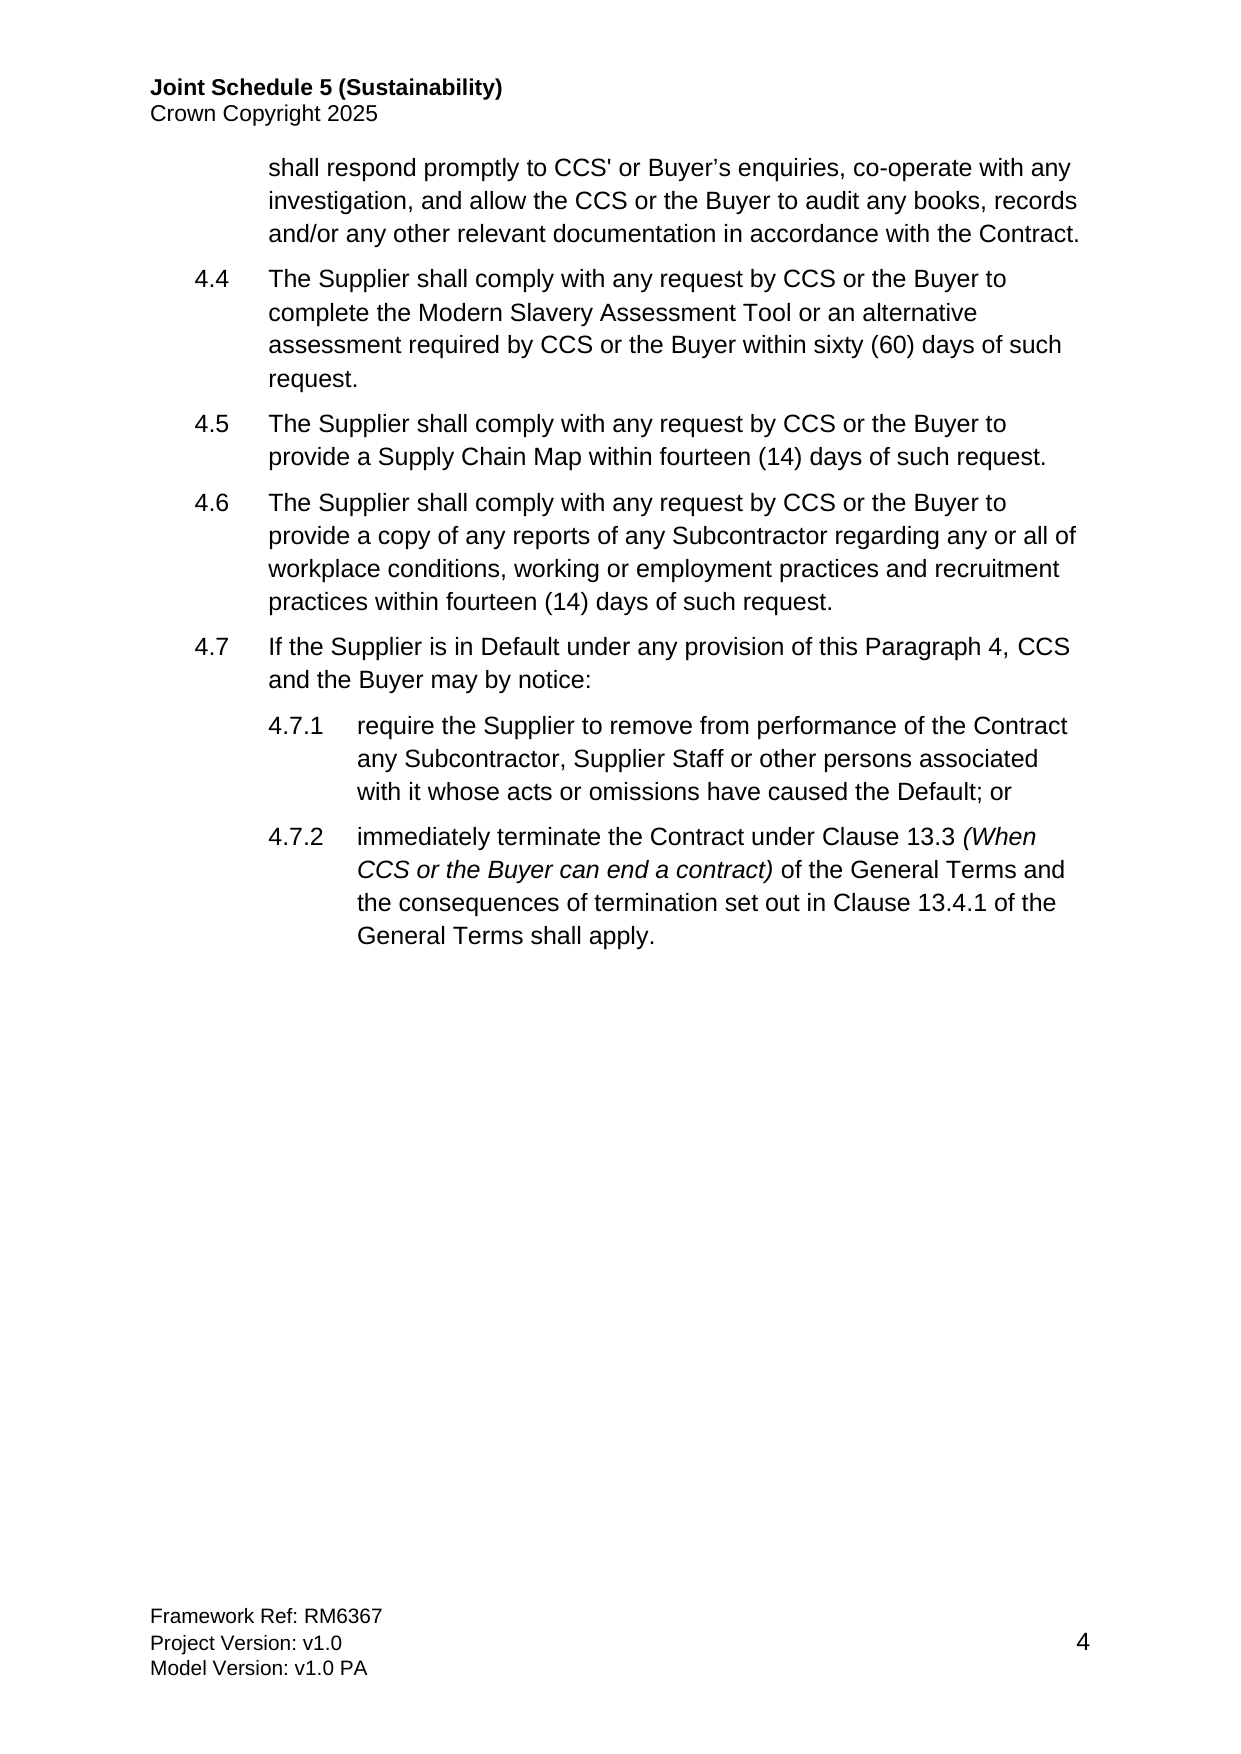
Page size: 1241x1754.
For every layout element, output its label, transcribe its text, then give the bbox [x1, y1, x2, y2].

list The Supplier shall comply with any request by CCS or the Buyer to provide a copy of any reports of any Subcontractor regarding any or all of workplace conditions, working or employment practices and recruitment practices within fourteen (14) days of such request. [194, 488, 1090, 615]
list The Supplier shall comply with any request by CCS or the Buyer to provide a Supply Chain Map within fourteen (14) days of such request. [194, 409, 1090, 471]
list If the Supplier is in Default under any provision of this Paragraph 4, CCS and the Buyer may by notice: [194, 632, 1090, 694]
list require the Supplier to remove from performance of the Contract any Subcontractor, Supplier Staff or other persons associated with it whose acts or omissions have caused the Default; or [268, 711, 1090, 806]
list The Supplier shall comply with any request by CCS or the Buyer to complete the Modern Slavery Assessment Tool or an alternative assessment required by CCS or the Buyer within sixty (60) days of such request. [194, 264, 1090, 392]
list immediately terminate the Contract under Clause 13.3 (When CCS or the Buyer can end a contract) of the General Terms and the consequences of termination set out in Clause 13.4.1 of the General Terms shall apply. [268, 822, 1090, 950]
list shall respond promptly to CCS' or Buyer’s enquiries, co-operate with any investigation, and allow the CCS or the Buyer to audit any books, records and/or any other relevant documentation in accordance with the Contract. [194, 153, 1090, 248]
